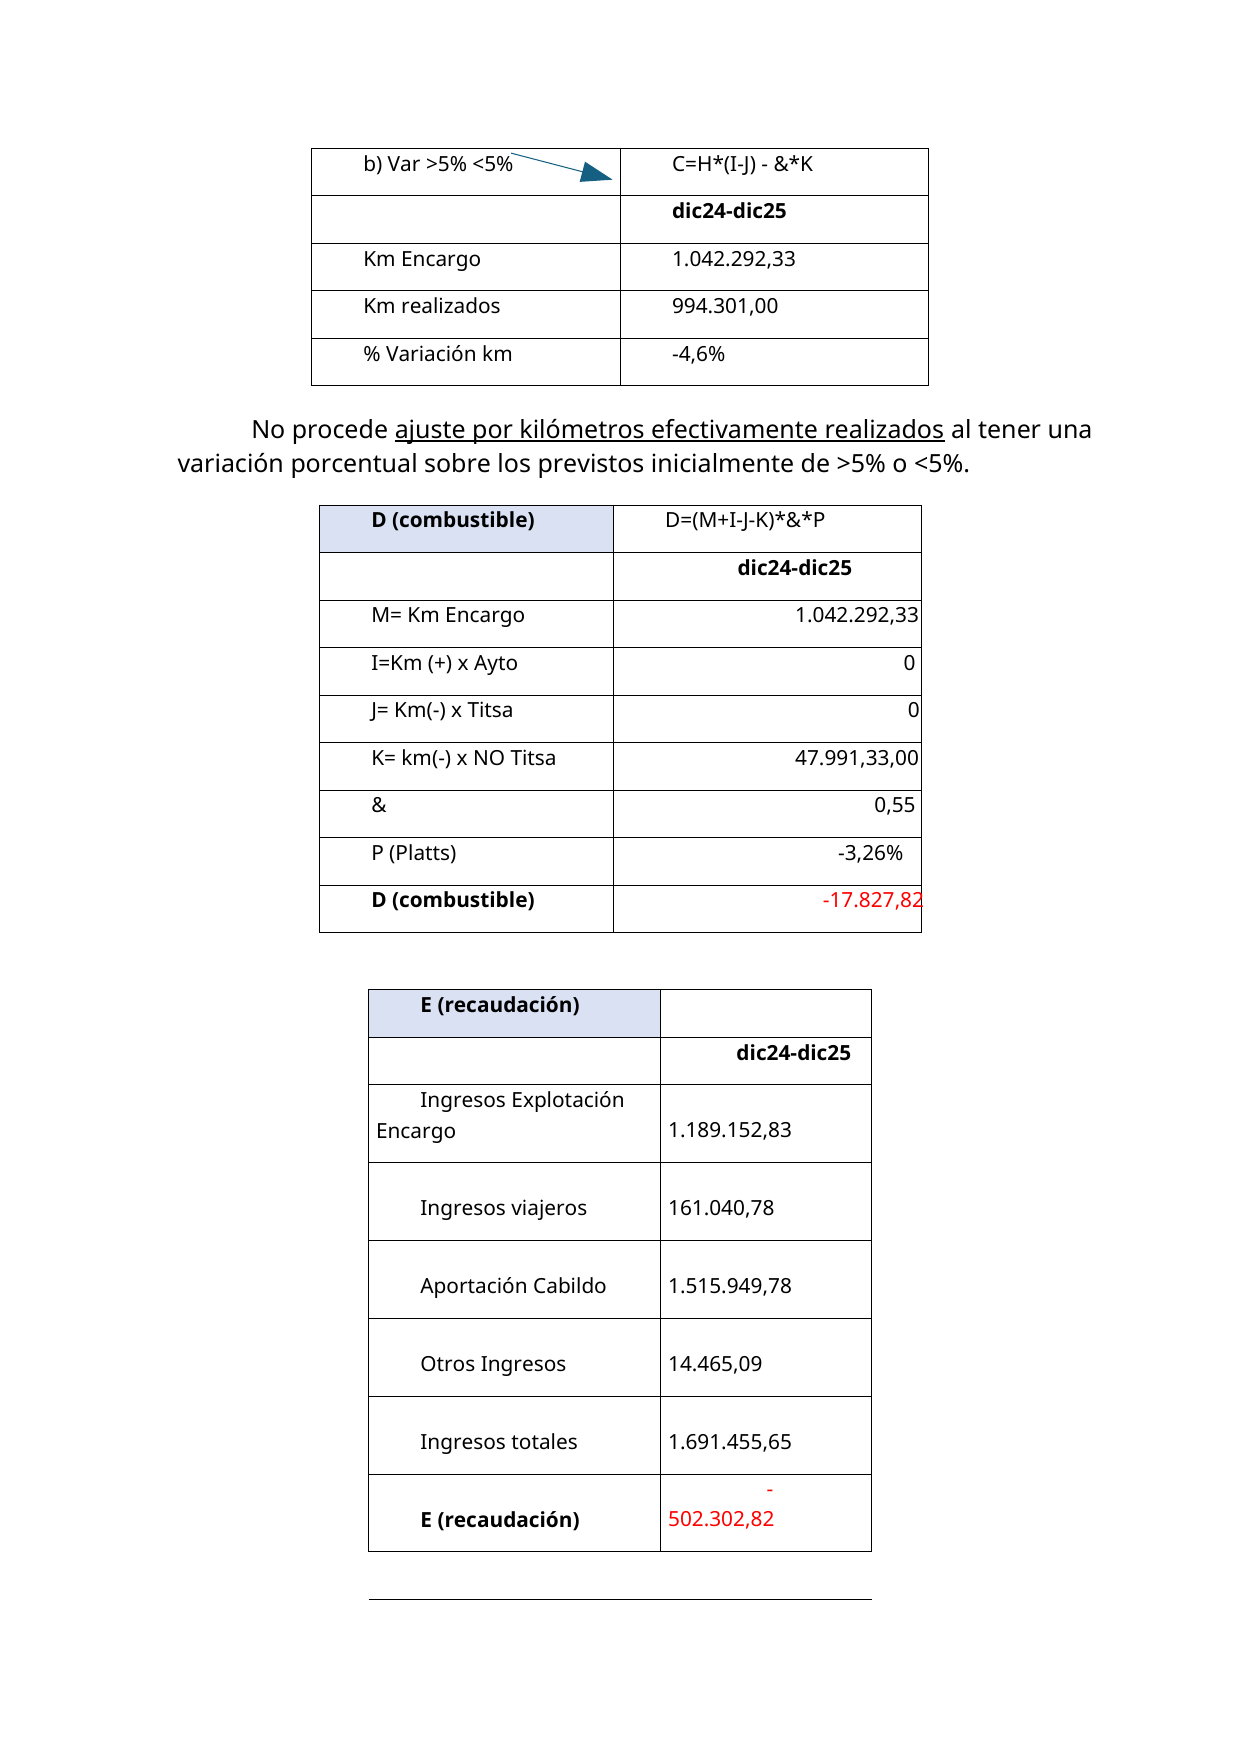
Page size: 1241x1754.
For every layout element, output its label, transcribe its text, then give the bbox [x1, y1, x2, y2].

table_cell Aportación Cabildo [369, 1241, 660, 1318]
table_header b) Var >5% <5% [319, 149, 612, 195]
table_cell C=H*(I-J) - &*K [621, 149, 928, 195]
table_cell 47.991,33,00 [614, 743, 921, 789]
table_cell E (recaudación) [369, 1475, 660, 1551]
table_cell 994.301,00 [621, 291, 928, 338]
table_cell 14.465,09 [661, 1319, 871, 1396]
table_cell 1.189.152,83 [661, 1085, 871, 1162]
table_cell 0 [614, 696, 921, 742]
table_cell -17.827,82 [614, 886, 921, 932]
table_cell [661, 1552, 872, 1599]
table_cell -502.302,82 [661, 1475, 871, 1551]
table_cell Km Encargo [312, 244, 620, 290]
table_cell Ingresos Explotación Encargo [369, 1085, 660, 1162]
table_cell Otros Ingresos [369, 1319, 660, 1396]
table_cell K= km(-) x NO Titsa [320, 743, 613, 789]
table_cell [369, 1038, 660, 1084]
table_cell 0 [614, 648, 921, 694]
table_cell 1.042.292,33 [621, 244, 928, 290]
table_cell dic24-dic25 [661, 1038, 871, 1084]
table_cell -4,6% [621, 339, 928, 385]
table_cell D (combustible) [320, 886, 613, 932]
table_cell dic24-dic25 [614, 553, 921, 599]
table_cell J= Km(-) x Titsa [320, 696, 613, 742]
table_cell Ingresos viajeros [369, 1163, 660, 1240]
table_cell I=Km (+) x Ayto [320, 648, 613, 694]
table_cell 1.042.292,33 [614, 601, 921, 647]
table_cell & [320, 791, 613, 837]
table_cell P (Platts) [320, 838, 613, 884]
table_cell 0,55 [614, 791, 921, 837]
table_header [661, 990, 871, 1037]
table_cell 161.040,78 [661, 1163, 871, 1240]
table_cell 1.691.455,65 [661, 1397, 871, 1473]
table_header D (combustible) [320, 506, 613, 552]
table_cell -3,26% [614, 838, 921, 884]
table_cell Km realizados [312, 291, 620, 338]
table_cell [312, 196, 620, 243]
table_cell [312, 149, 319, 195]
table_cell [612, 149, 620, 195]
table_cell Ingresos totales [369, 1397, 660, 1473]
table_cell 1.515.949,78 [661, 1241, 871, 1318]
table_header D=(M+I-J-K)*&*P [614, 506, 921, 552]
table_header E (recaudación) [369, 990, 660, 1037]
text No procede ajuste por kilómetros efectivamente realizados al tener una variación porcentual sobre los previstos inicialmente de >5% o <5%. [177, 411, 1093, 479]
table_cell % Variación km [312, 339, 620, 385]
table_cell [369, 1552, 661, 1599]
table_cell [320, 553, 613, 599]
table_cell M= Km Encargo [320, 601, 613, 647]
table_cell dic24-dic25 [621, 196, 928, 243]
